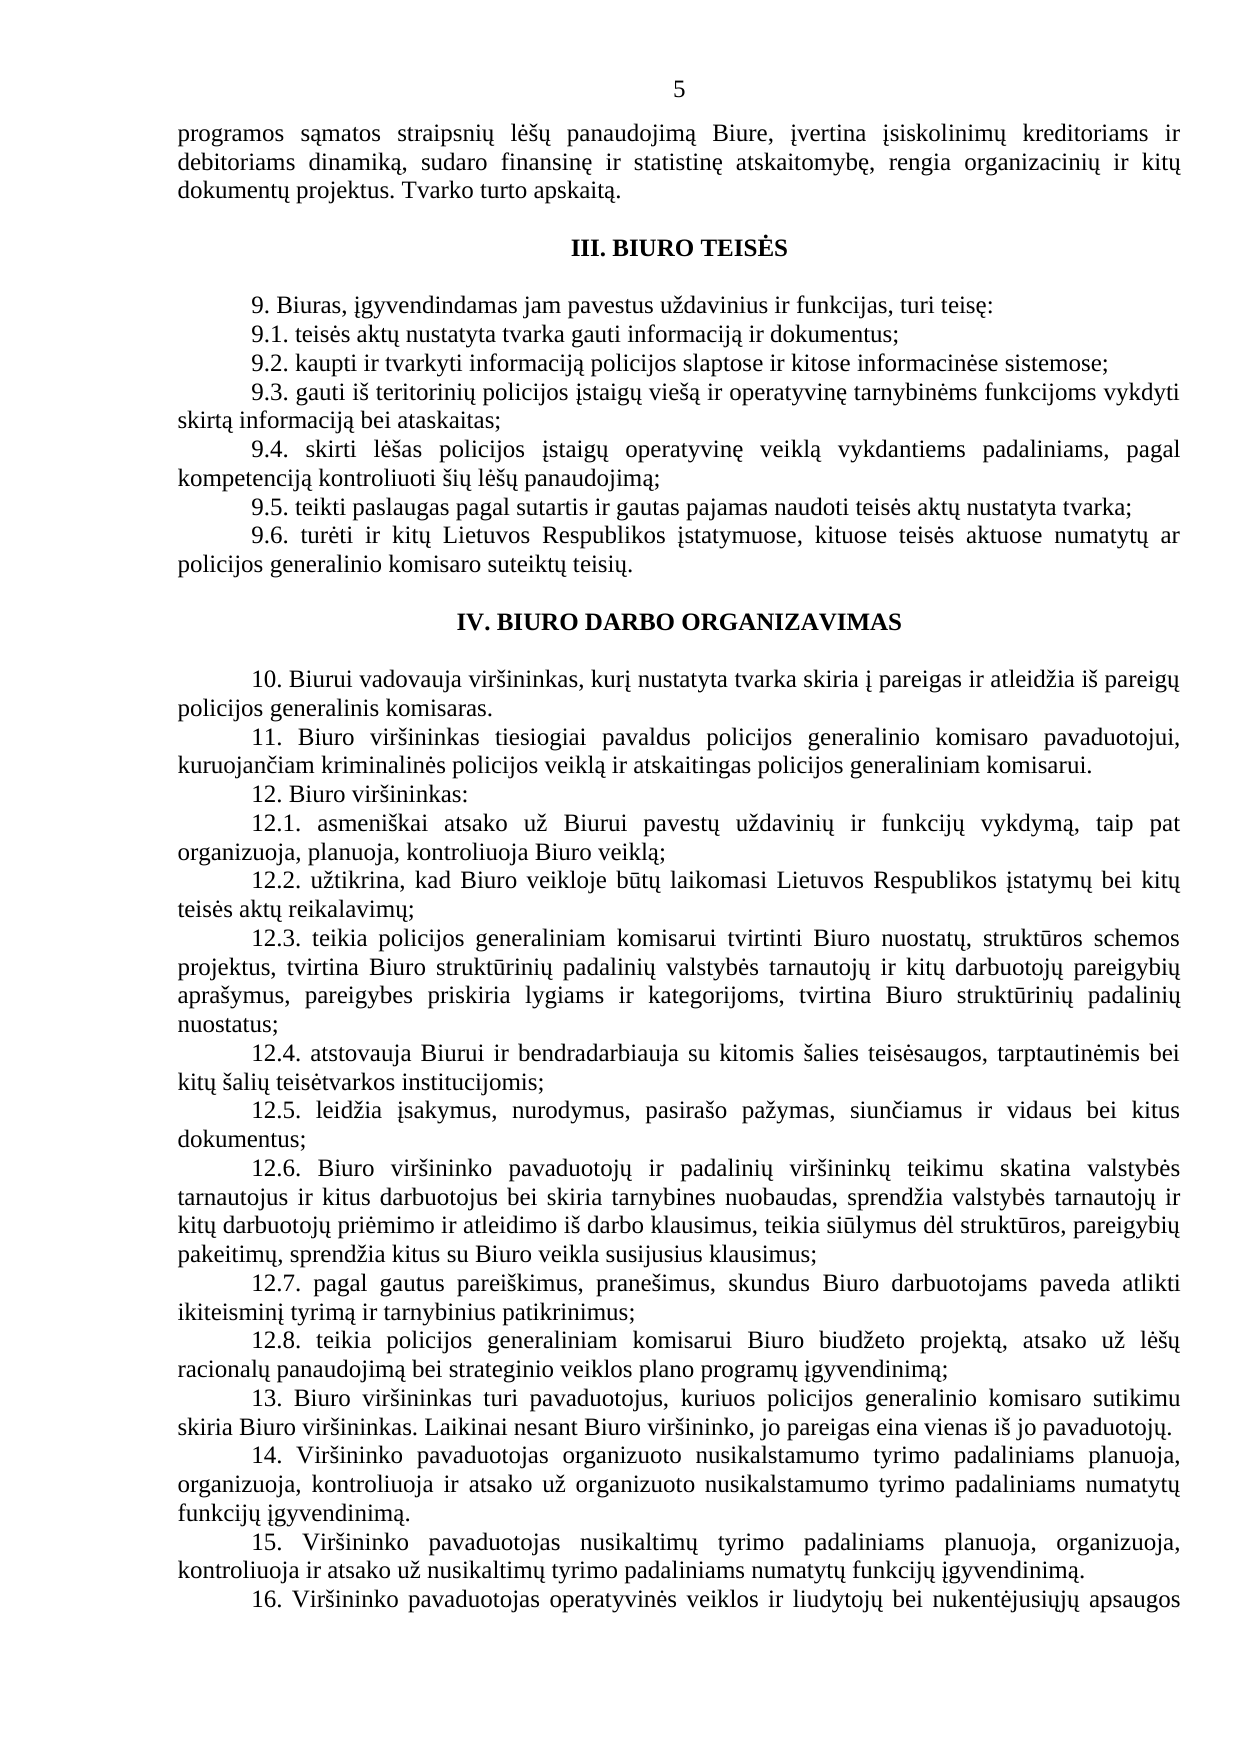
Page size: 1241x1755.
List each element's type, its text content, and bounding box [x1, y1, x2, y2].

text 12.6. Biuro viršininko pavaduotojų ir padalinių viršininkų teikimu skatina valstybės tarnautojus ir kitus darbuotojus bei skiria tarnybines nuobaudas, sprendžia valstybės tarnautojų ir kitų darbuotojų priėmimo ir atleidimo iš darbo klausimus, teikia siūlymus dėl struktūros, pareigybių pakeitimų, sprendžia kitus su Biuro veikla susijusius klausimus; [177, 1153, 1181, 1268]
text 14. Viršininko pavaduotojas organizuoto nusikalstamumo tyrimo padaliniams planuoja, organizuoja, kontroliuoja ir atsako už organizuoto nusikalstamumo tyrimo padaliniams numatytų funkcijų įgyvendinimą. [177, 1441, 1181, 1527]
text IV. BIURO DARBO ORGANIZAVIMAS [177, 607, 1181, 636]
text 12.4. atstovauja Biurui ir bendradarbiauja su kitomis šalies teisėsaugos, tarptautinėmis bei kitų šalių teisėtvarkos institucijomis; [177, 1038, 1181, 1096]
text 9. Biuras, įgyvendindamas jam pavestus uždavinius ir funkcijas, turi teisę: [177, 291, 1181, 319]
text 9.3. gauti iš teritorinių policijos įstaigų viešą ir operatyvinę tarnybinėms funkcijoms vykdyti skirtą informaciją bei ataskaitas; [177, 377, 1181, 434]
text 9.2. kaupti ir tvarkyti informaciją policijos slaptose ir kitose informacinėse sistemose; [177, 348, 1181, 377]
text 15. Viršininko pavaduotojas nusikaltimų tyrimo padaliniams planuoja, organizuoja, kontroliuoja ir atsako už nusikaltimų tyrimo padaliniams numatytų funkcijų įgyvendinimą. [177, 1527, 1181, 1584]
text 12.1. asmeniškai atsako už Biurui pavestų uždavinių ir funkcijų vykdymą, taip pat organizuoja, planuoja, kontroliuoja Biuro veiklą; [177, 808, 1181, 866]
text 10. Biurui vadovauja viršininkas, kurį nustatyta tvarka skiria į pareigas ir atleidžia iš pareigų policijos generalinis komisaras. [177, 664, 1181, 722]
text 12.5. leidžia įsakymus, nurodymus, pasirašo pažymas, siunčiamus ir vidaus bei kitus dokumentus; [177, 1096, 1181, 1153]
text 9.4. skirti lėšas policijos įstaigų operatyvinę veiklą vykdantiems padaliniams, pagal kompetenciją kontroliuoti šių lėšų panaudojimą; [177, 434, 1181, 492]
text 9.5. teikti paslaugas pagal sutartis ir gautas pajamas naudoti teisės aktų nustatyta tvarka; [177, 492, 1181, 521]
text 11. Biuro viršininkas tiesiogiai pavaldus policijos generalinio komisaro pavaduotojui, kuruojančiam kriminalinės policijos veiklą ir atskaitingas policijos generaliniam komisarui. [177, 722, 1181, 779]
text 13. Biuro viršininkas turi pavaduotojus, kuriuos policijos generalinio komisaro sutikimu skiria Biuro viršininkas. Laikinai nesant Biuro viršininko, jo pareigas eina vienas iš jo pavaduotojų. [177, 1383, 1181, 1441]
text 12.8. teikia policijos generaliniam komisarui Biuro biudžeto projektą, atsako už lėšų racionalų panaudojimą bei strateginio veiklos plano programų įgyvendinimą; [177, 1326, 1181, 1383]
text 9.1. teisės aktų nustatyta tvarka gauti informaciją ir dokumentus; [177, 319, 1181, 348]
text 12.2. užtikrina, kad Biuro veikloje būtų laikomasi Lietuvos Respublikos įstatymų bei kitų teisės aktų reikalavimų; [177, 866, 1181, 923]
text programos sąmatos straipsnių lėšų panaudojimą Biure, įvertina įsiskolinimų kreditoriams ir debitoriams dinamiką, sudaro finansinę ir statistinę atskaitomybę, rengia organizacinių ir kitų dokumentų projektus. Tvarko turto apskaitą. [177, 118, 1181, 204]
text 12. Biuro viršininkas: [177, 779, 1181, 808]
text 16. Viršininko pavaduotojas operatyvinės veiklos ir liudytojų bei nukentėjusiųjų apsaugos [177, 1584, 1181, 1613]
text 12.3. teikia policijos generaliniam komisarui tvirtinti Biuro nuostatų, struktūros schemos projektus, tvirtina Biuro struktūrinių padalinių valstybės tarnautojų ir kitų darbuotojų pareigybių aprašymus, pareigybes priskiria lygiams ir kategorijoms, tvirtina Biuro struktūrinių padalinių nuostatus; [177, 923, 1181, 1038]
text III. BIURO TEISĖS [177, 233, 1181, 262]
text 9.6. turėti ir kitų Lietuvos Respublikos įstatymuose, kituose teisės aktuose numatytų ar policijos generalinio komisaro suteiktų teisių. [177, 521, 1181, 578]
text 12.7. pagal gautus pareiškimus, pranešimus, skundus Biuro darbuotojams paveda atlikti ikiteisminį tyrimą ir tarnybinius patikrinimus; [177, 1268, 1181, 1326]
